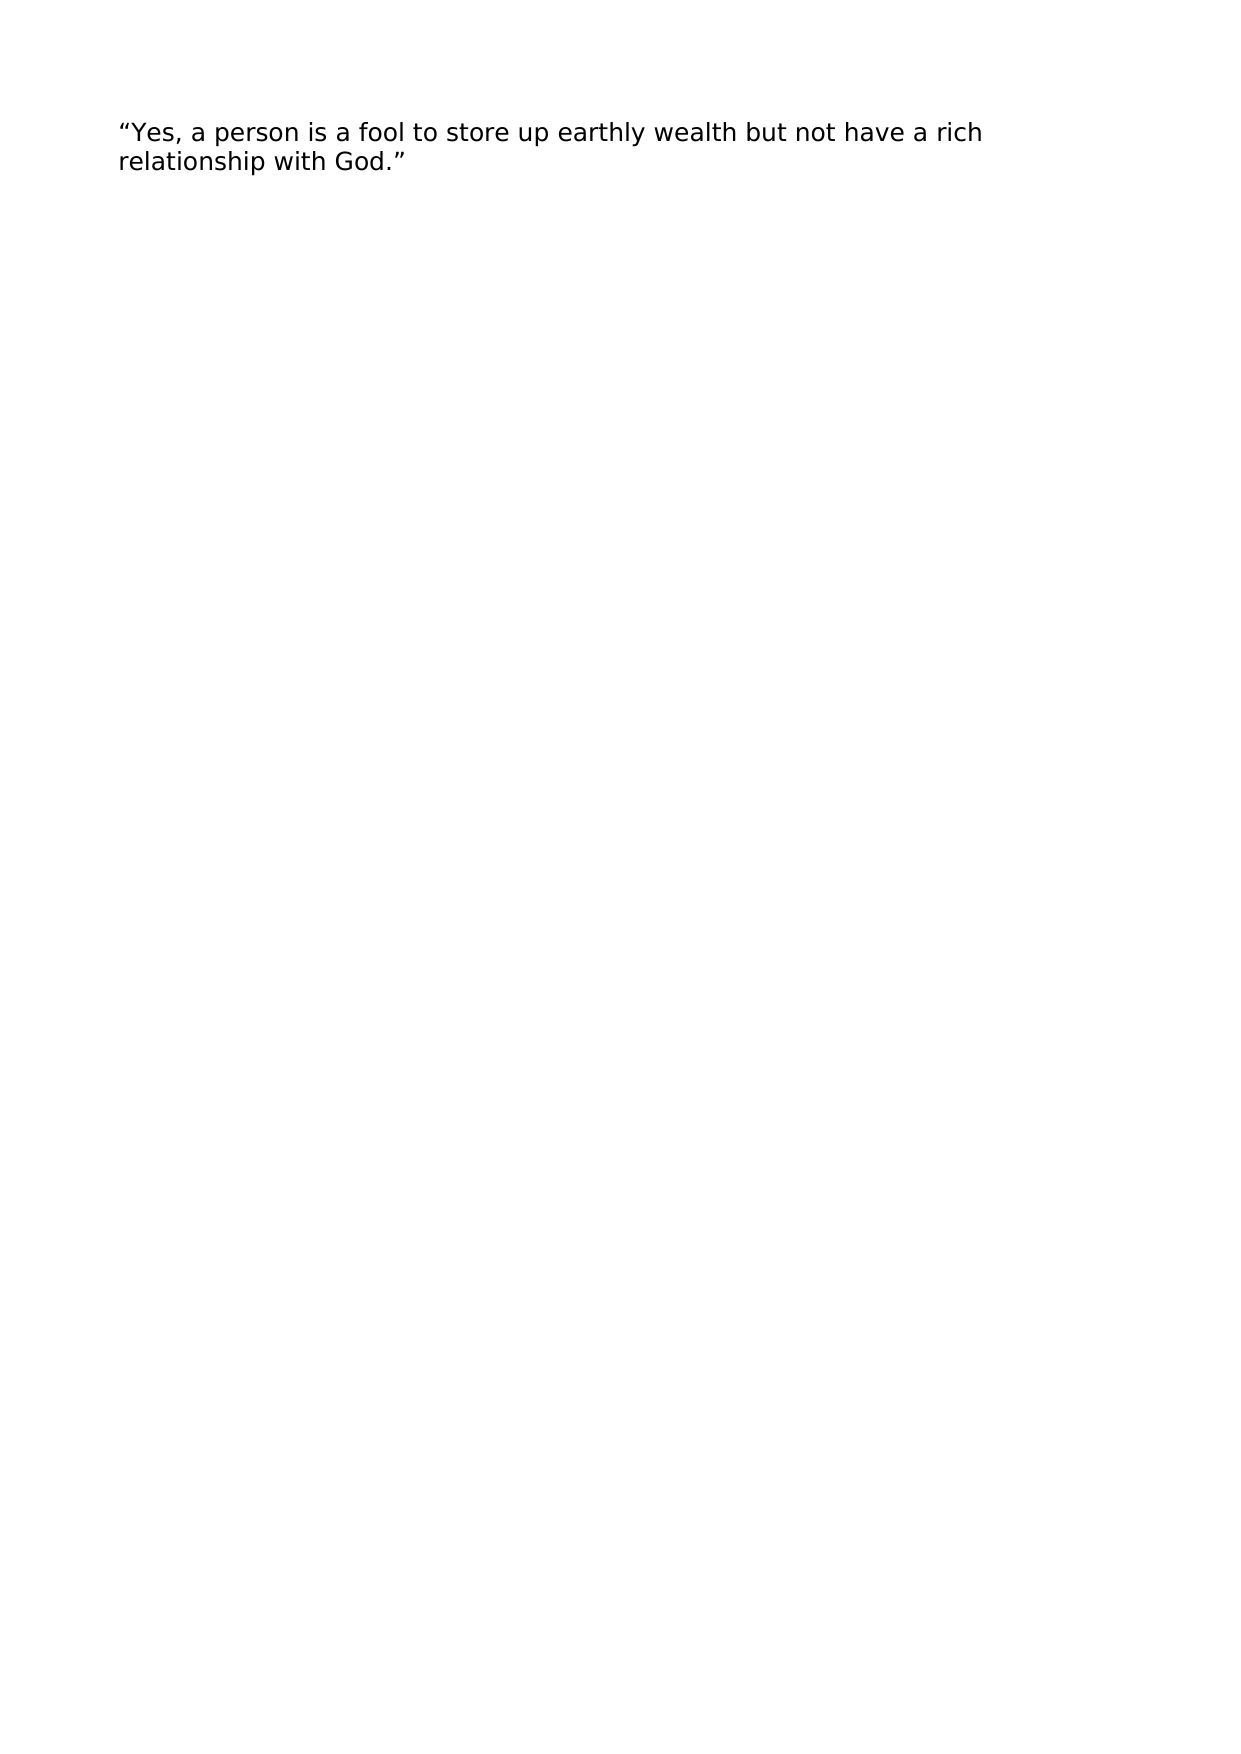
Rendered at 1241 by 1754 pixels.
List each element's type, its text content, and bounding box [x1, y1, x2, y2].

text “Yes, a person is a fool to store up earthly wealth but not have a rich relationship with God.” [118, 118, 1122, 176]
